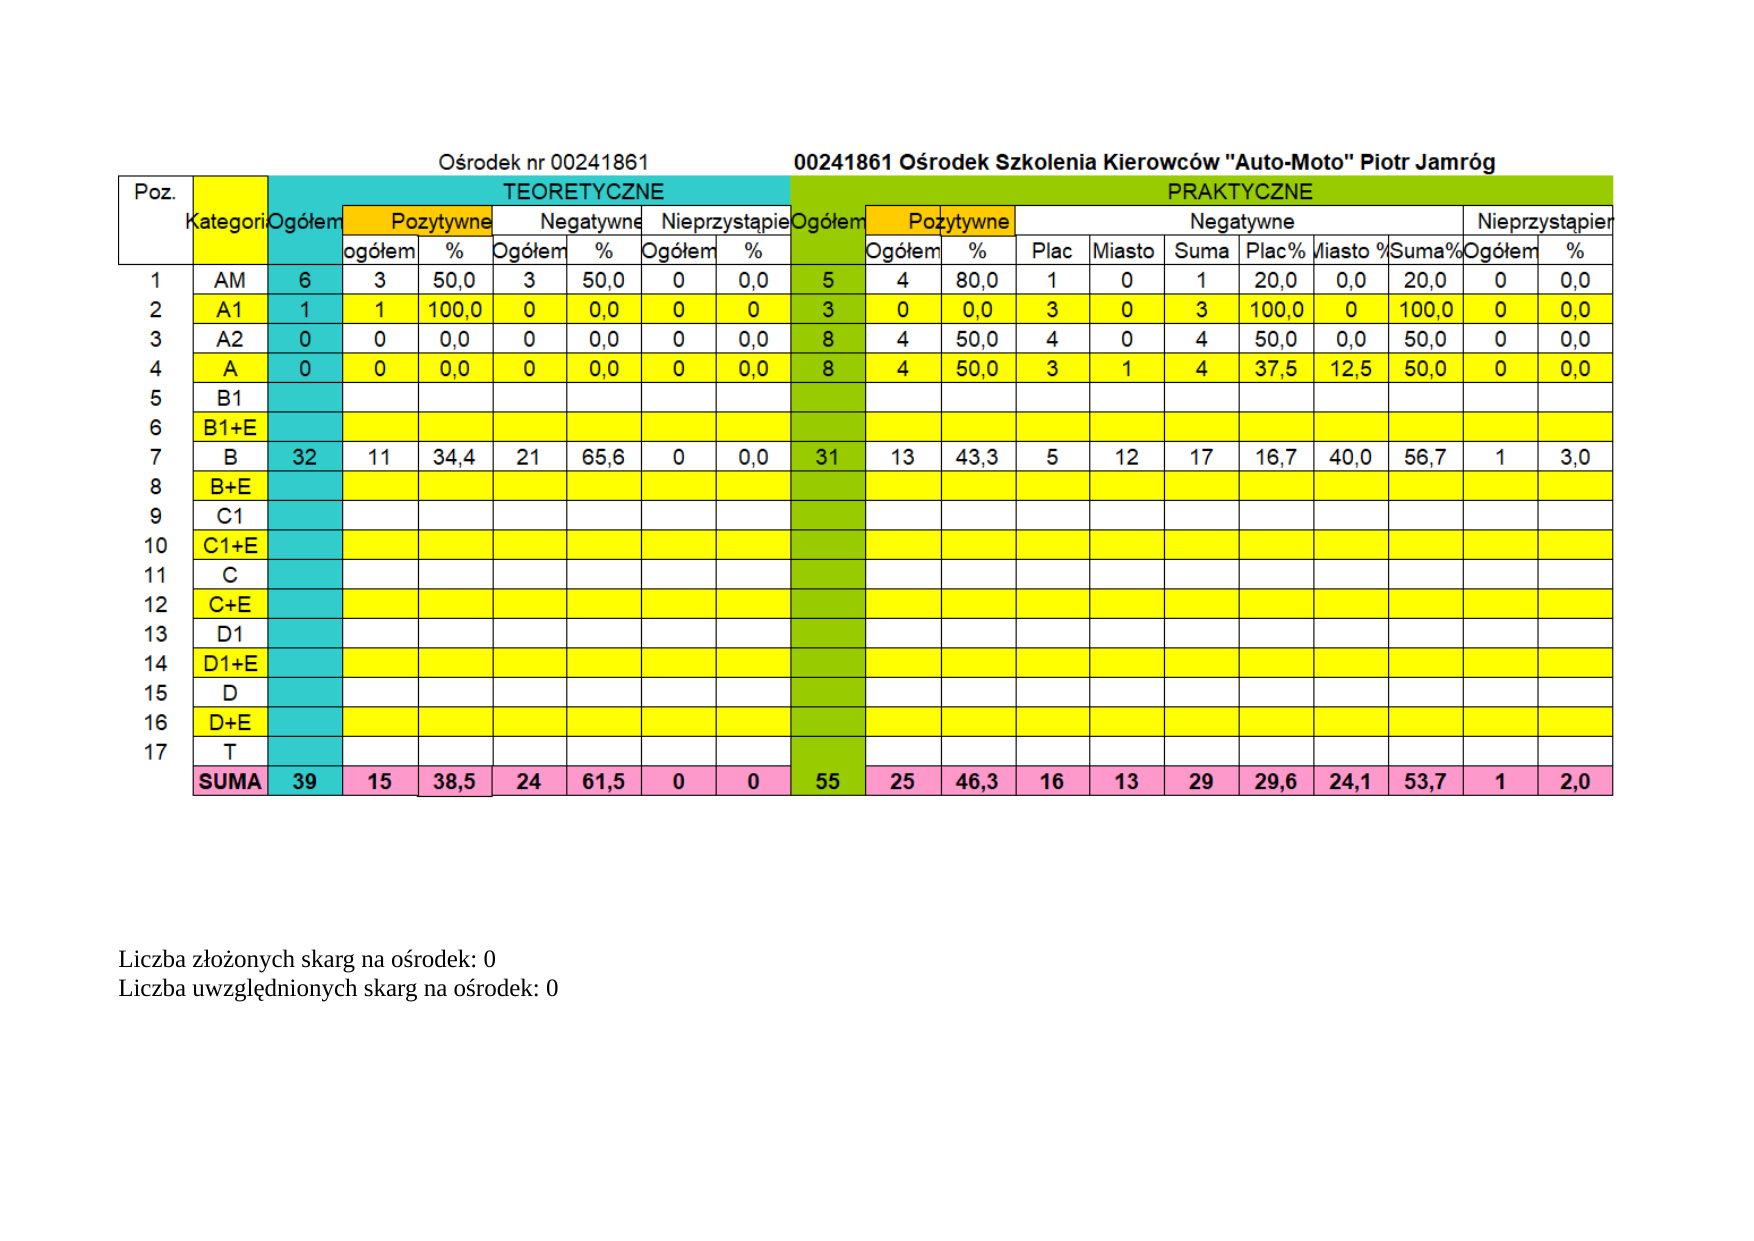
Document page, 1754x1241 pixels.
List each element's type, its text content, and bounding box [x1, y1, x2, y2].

text Liczba złożonych skarg na ośrodek: 0 [118, 944, 1636, 973]
picture [118, 146, 1636, 830]
text Liczba uwzględnionych skarg na ośrodek: 0 [118, 973, 1636, 1002]
